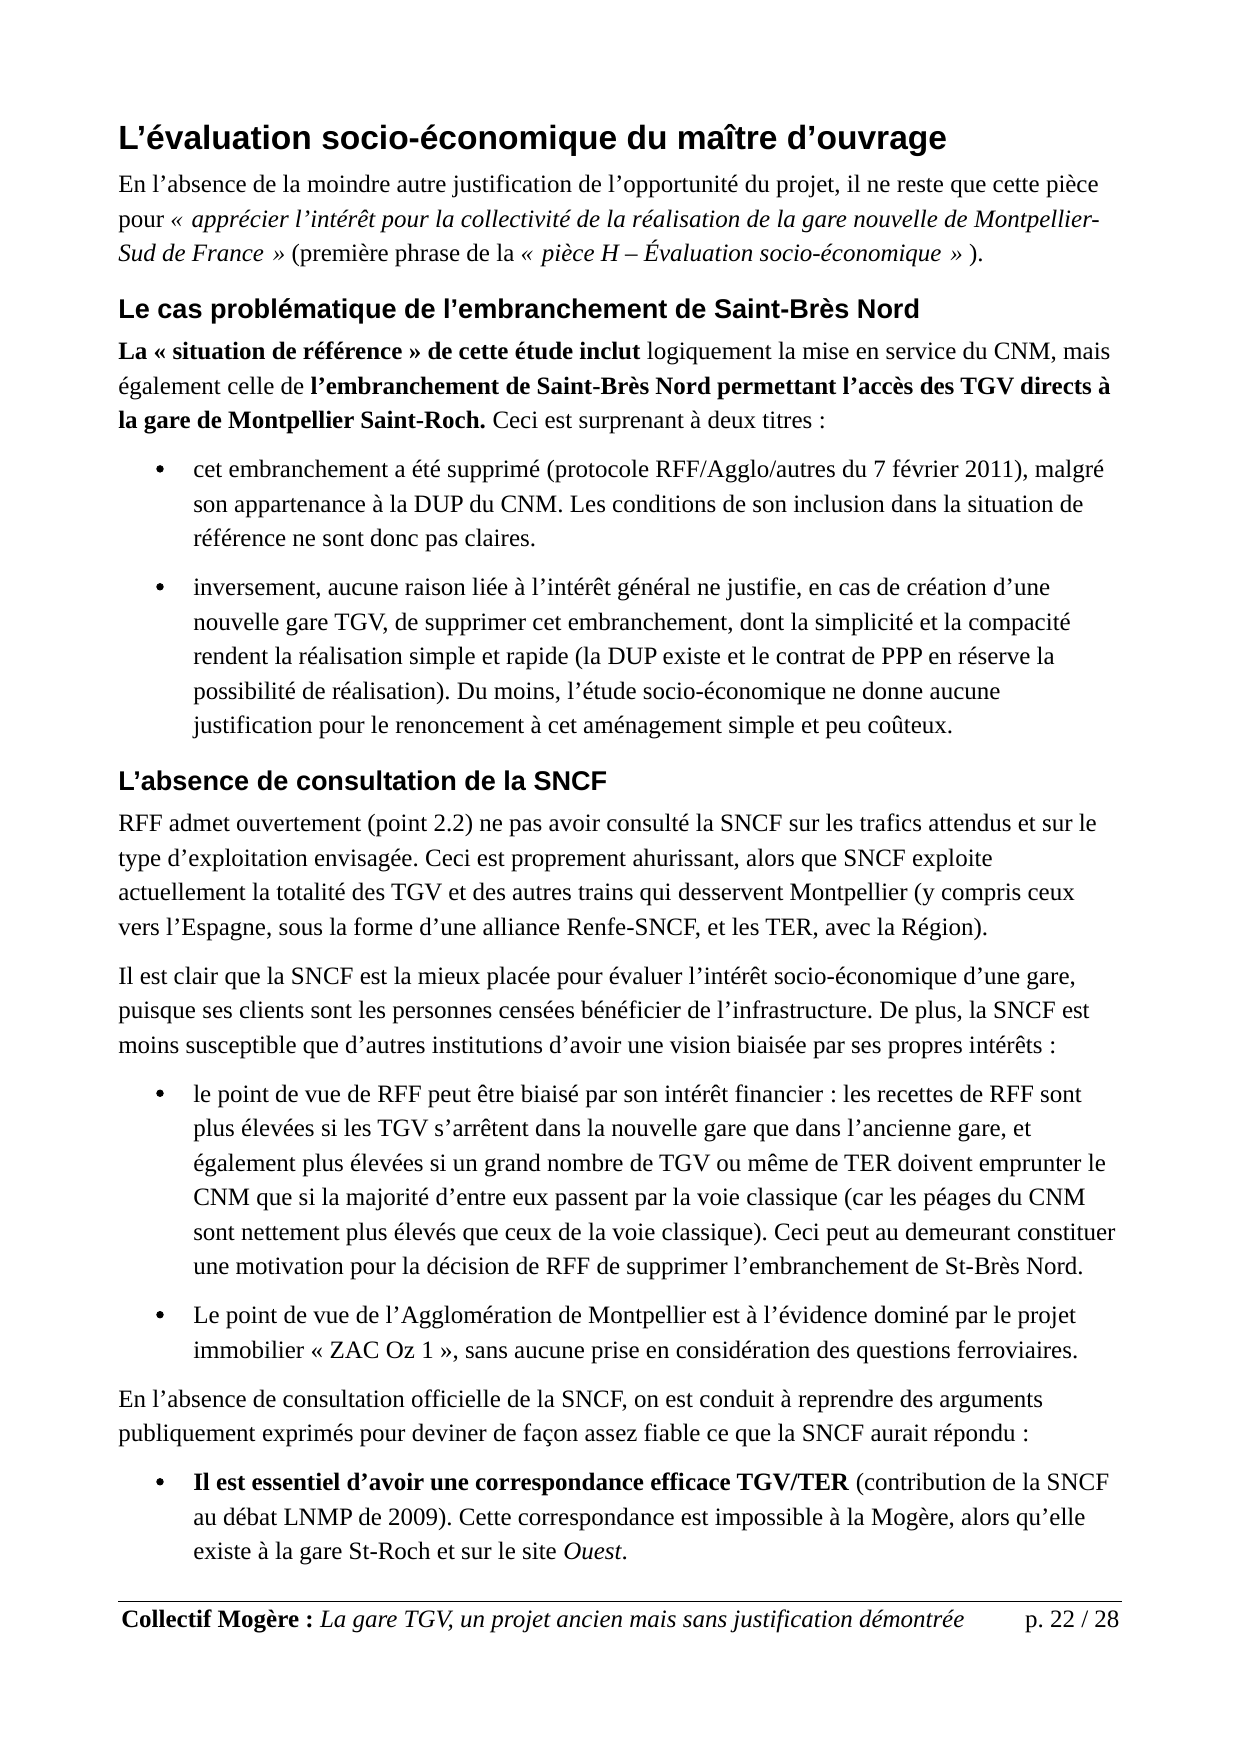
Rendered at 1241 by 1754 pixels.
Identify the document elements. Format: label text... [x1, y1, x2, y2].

list Il est essentiel d’avoir une correspondance efficace TGV/TER (contribution de la SNCF au débat LNMP de 2009). Cette correspondance est impossible à la Mogère, alors qu’elle existe à la gare St-Roch et sur le site Ouest. [156, 1180, 1122, 1278]
text En l’absence de consultation officielle de la SNCF, on est conduit à reprendre des arguments publiquement exprimés pour deviner de façon assez fiable ce que la SNCF aurait répondu : [118, 1097, 1122, 1160]
text La « situation de référence » de cette étude inclut logiquement la mise en service du CNM, mais également celle de l’embranchement de Saint-Brès Nord permettant l’accès des TGV directs à la gare de Montpellier Saint-Roch. Ceci est surprenant à deux titres : [118, 118, 1122, 147]
list La construction de gares TGV sans correspondance est une aberration, il serait absurde de répéter le fiasco de la gare Lorraine-TGV située à Louvigny. La SNCF répèterait probablement les propos de son ex-président : « Dans une vingtaine d’années, il faudra expliquer pourquoi on n’a pas fait une gare là où le réseau régional croise la ligne TGV et pourquoi on a choisi d’en construire une à 5 kilomètres de là. » (Louis Gallois, 2007) [156, 1416, 1122, 1548]
subtitle L’absence de consultation de la SNCF [118, 478, 1122, 509]
text RFF admet ouvertement (point 2.2) ne pas avoir consulté la SNCF sur les trafics attendus et sur le type d’exploitation envisagée. Ceci est proprement ahurissant, alors que SNCF exploite actuellement la totalité des TGV et des autres trains qui desservent Montpellier (y compris ceux vers l’Espagne, sous la forme d’une alliance Renfe-SNCF, et les TER, avec la Région). [118, 521, 1122, 653]
list inversement, aucune raison liée à l’intérêt général ne justifie, en cas de création d’une nouvelle gare TGV, de supprimer cet embranchement, dont la simplicité et la compacité rendent la réalisation simple et rapide (la DUP existe et le contrat de PPP en réserve la possibilité de réalisation). Du moins, l’étude socio-économique ne donne aucune justification pour le renoncement à cet aménagement simple et peu coûteux. [156, 285, 1122, 452]
list cet embranchement a été supprimé (protocole RFF/Agglo/autres du 7 février 2011), malgré son appartenance à la DUP du CNM. Les conditions de son inclusion dans la situation de référence ne sont donc pas claires. [156, 167, 1122, 265]
list le point de vue de RFF peut être biaisé par son intérêt financier : les recettes de RFF sont plus élevées si les TGV s’arrêtent dans la nouvelle gare que dans l’ancienne gare, et également plus élevées si un grand nombre de TGV ou même de TER doivent emprunter le CNM que si la majorité d’entre eux passent par la voie classique (car les péages du CNM sont nettement plus élevés que ceux de la voie classique). Ceci peut au demeurant constituer une motivation pour la décision de RFF de supprimer l’embranchement de St-Brès Nord. [156, 792, 1122, 993]
text Il est clair que la SNCF est la mieux placée pour évaluer l’intérêt socio-économique d’une gare, puisque ses clients sont les personnes censées bénéficier de l’infrastructure. De plus, la SNCF est moins susceptible que d’autres institutions d’avoir une vision biaisée par ses propres intérêts : [118, 674, 1122, 771]
list Le projet de gare TGV à la Mogère est incohérent avec l’achèvement de la grande rénovation de la gare Saint-Roch, et le projet de TER à La Mogère est incompatible avec l’aménagement du site d’échange intermodal de Baillargues. [156, 1298, 1122, 1396]
list Le point de vue de l’Agglomération de Montpellier est à l’évidence dominé par le projet immobilier « ZAC Oz 1 », sans aucune prise en considération des questions ferroviaires. [156, 1013, 1122, 1076]
